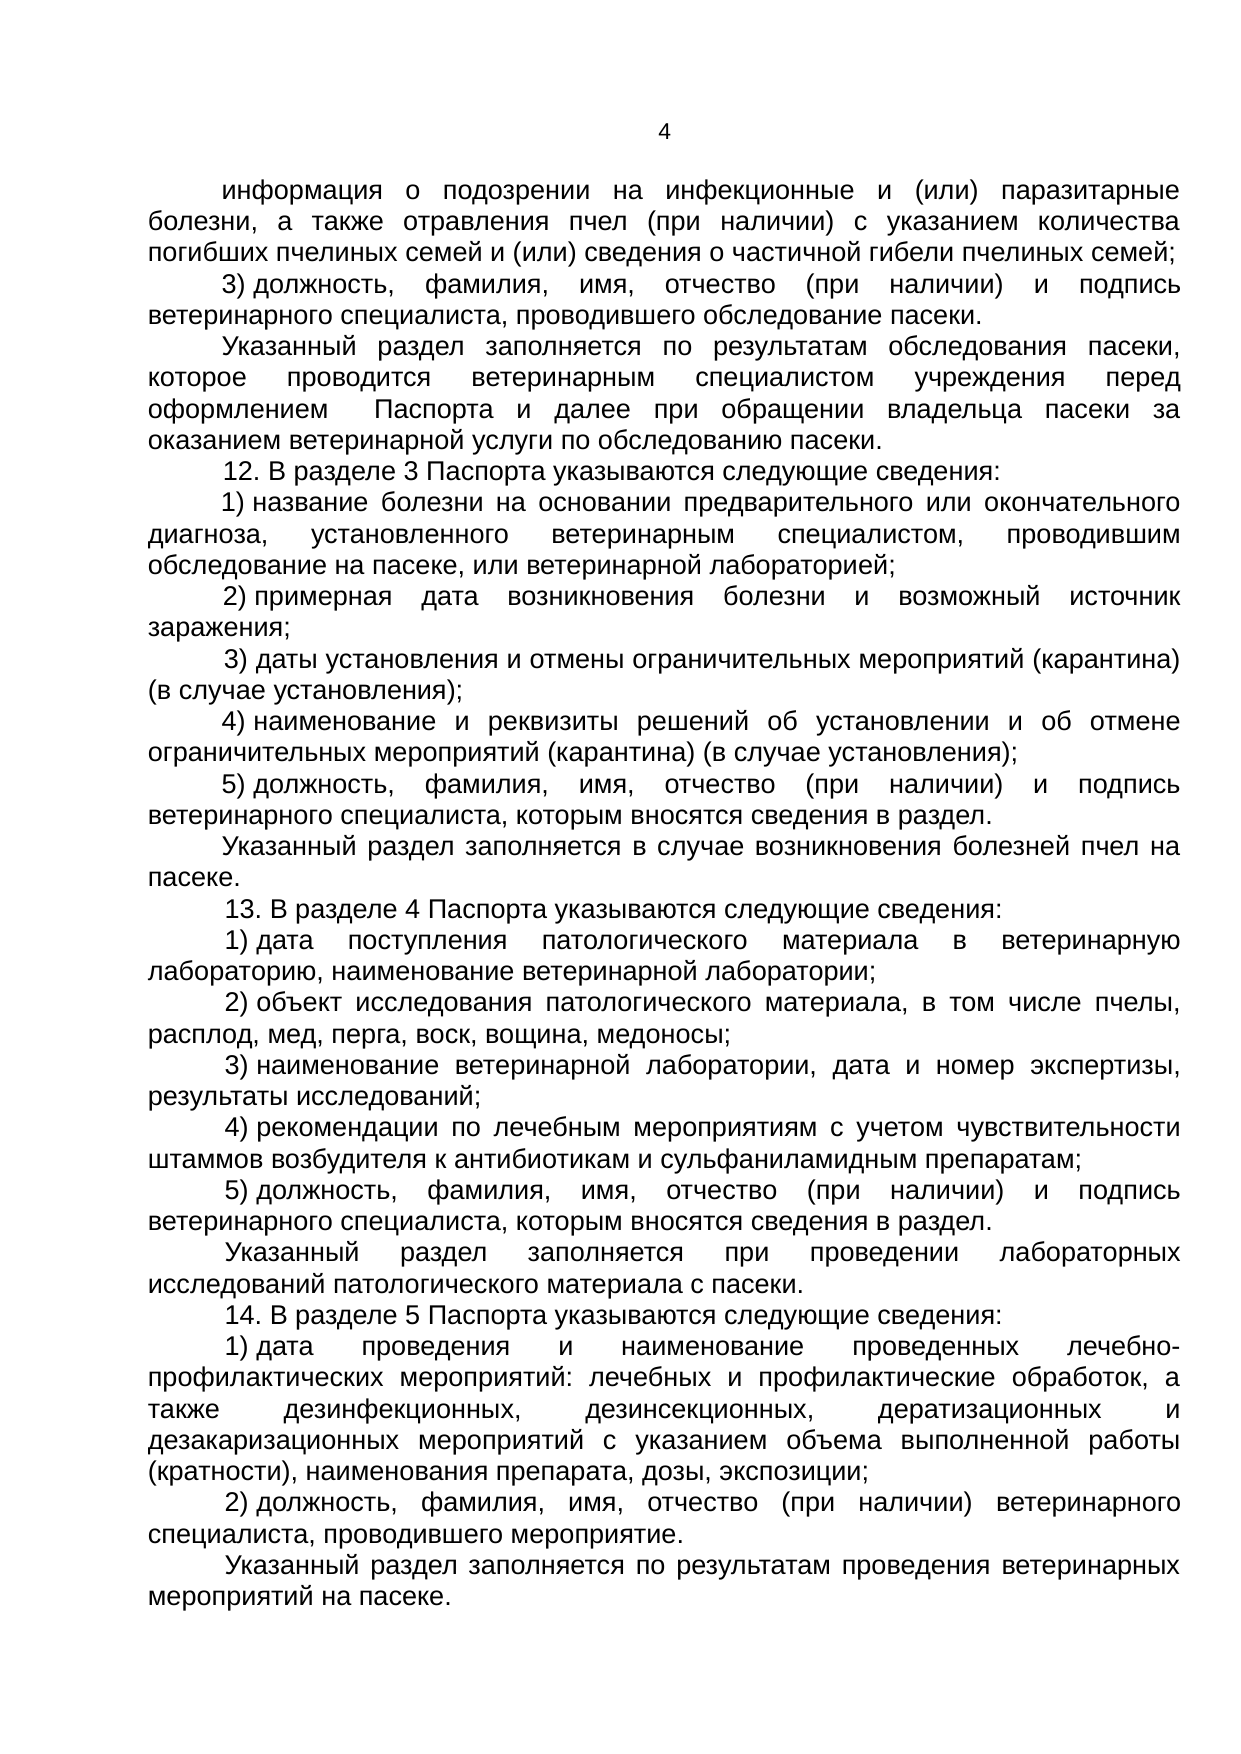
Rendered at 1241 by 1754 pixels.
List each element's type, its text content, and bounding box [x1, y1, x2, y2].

text 4) наименование и реквизиты решений об установлении и об отмене ограничительных мероприятий (карантина) (в случае установления); [148, 705, 1181, 768]
text 2) примерная дата возникновения болезни и возможный источник заражения; [148, 580, 1181, 643]
text 2) объект исследования патологического материала, в том числе пчелы, расплод, мед, перга, воск, вощина, медоносы; [148, 986, 1181, 1049]
text Указанный раздел заполняется в случае возникновения болезней пчел на пасеке. [148, 830, 1181, 893]
text Указанный раздел заполняется по результатам проведения ветеринарных мероприятий на пасеке. [148, 1549, 1181, 1611]
text 3) должность, фамилия, имя, отчество (при наличии) и подпись ветеринарного специалиста, проводившего обследование пасеки. [148, 268, 1181, 330]
text 4) рекомендации по лечебным мероприятиям с учетом чувствительности штаммов возбудителя к антибиотикам и сульфаниламидным препаратам; [148, 1111, 1181, 1174]
text 3) даты установления и отмены ограничительных мероприятий (карантина) (в случае установления); [148, 643, 1181, 705]
text 5) должность, фамилия, имя, отчество (при наличии) и подпись ветеринарного специалиста, которым вносятся сведения в раздел. [148, 768, 1181, 830]
text Указанный раздел заполняется при проведении лабораторных исследований патологического материала с пасеки. [148, 1236, 1181, 1299]
text 1) дата поступления патологического материала в ветеринарную лабораторию, наименование ветеринарной лаборатории; [148, 924, 1181, 986]
text 1) дата проведения и наименование проведенных лечебно-профилактических мероприятий: лечебных и профилактические обработок, а также дезинфекционных, дезинсекционных, дератизационных и дезакаризационных мероприятий с указанием объема выполненной работы (кратности), наименования препарата, дозы, экспозиции; [148, 1330, 1181, 1486]
text 2) должность, фамилия, имя, отчество (при наличии) ветеринарного специалиста, проводившего мероприятие. [148, 1486, 1181, 1549]
text 1) название болезни на основании предварительного или окончательного диагноза, установленного ветеринарным специалистом, проводившим обследование на пасеке, или ветеринарной лабораторией; [148, 486, 1181, 580]
text 12. В разделе 3 Паспорта указываются следующие сведения: [148, 455, 1181, 486]
text 14. В разделе 5 Паспорта указываются следующие сведения: [148, 1299, 1181, 1330]
text Указанный раздел заполняется по результатам обследования пасеки, которое проводится ветеринарным специалистом учреждения перед оформлением Паспорта и далее при обращении владельца пасеки за оказанием ветеринарной услуги по обследованию пасеки. [148, 330, 1181, 455]
text 3) наименование ветеринарной лаборатории, дата и номер экспертизы, результаты исследований; [148, 1049, 1181, 1111]
text информация о подозрении на инфекционные и (или) паразитарные болезни, а также отравления пчел (при наличии) с указанием количества погибших пчелиных семей и (или) сведения о частичной гибели пчелиных семей; [148, 174, 1181, 268]
text 5) должность, фамилия, имя, отчество (при наличии) и подпись ветеринарного специалиста, которым вносятся сведения в раздел. [148, 1174, 1181, 1236]
text 13. В разделе 4 Паспорта указываются следующие сведения: [148, 893, 1181, 924]
